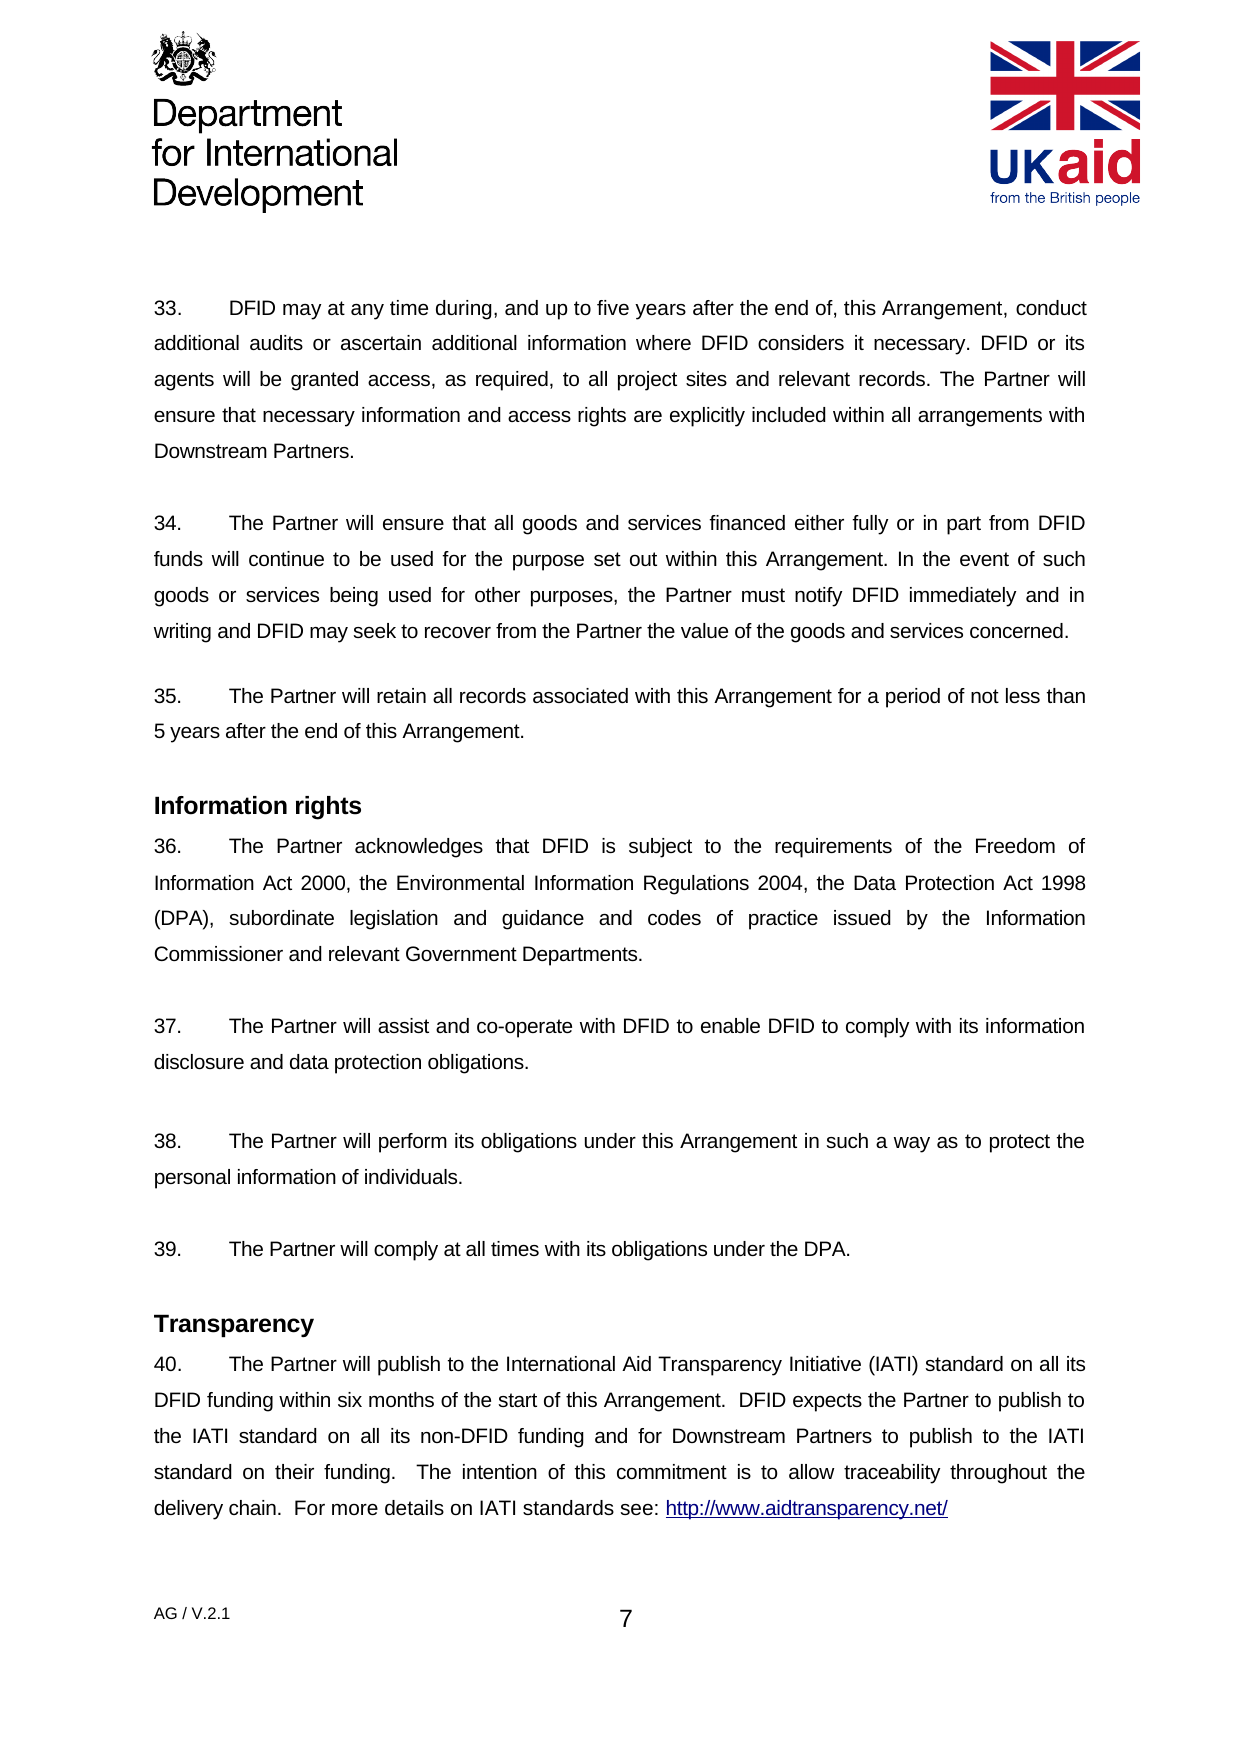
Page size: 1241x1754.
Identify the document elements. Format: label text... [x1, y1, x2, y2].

list The Partner will assist and co-operate with DFID to enable DFID to comply with its information disclosure and data protection obligations. [153, 1014, 1087, 1074]
list The Partner will perform its obligations under this Arrangement in such a way as to protect the personal information of individuals. [153, 1129, 1087, 1189]
list The Partner acknowledges that DFID is subject to the requirements of the Freedom of Information Act 2000, the Environmental Information Regulations 2004, the Data Protection Act 1998 (DPA), subordinate legislation and guidance and codes of practice issued by the Information Commissioner and relevant Government Departments. [153, 834, 1087, 966]
text Information rights [153, 791, 1087, 820]
list The Partner will retain all records associated with this Arrangement for a period of not less than 5 years after the end of this Arrangement. [153, 683, 1087, 743]
list The Partner will publish to the International Aid Transparency Initiative (IATI) standard on all its DFID funding within six months of the start of this Arrangement. DFID expects the Partner to publish to the IATI standard on all its non-DFID funding and for Downstream Partners to publish to the IATI standard on their funding. The intention of this commitment is to allow traceability throughout the delivery chain. For more details on IATI standards see: http://www.aidtransparency.net/ [153, 1352, 1087, 1519]
text Transparency [153, 1309, 1087, 1337]
list The Partner will ensure that all goods and services financed either fully or in part from DFID funds will continue to be used for the purpose set out within this Arrangement. In the event of such goods or services being used for other purposes, the Partner must notify DFID immediately and in writing and DFID may seek to recover from the Partner the value of the goods and services concerned. [153, 511, 1087, 643]
list The Partner will comply at all times with its obligations under the DPA. [153, 1237, 1087, 1261]
list DFID may at any time during, and up to five years after the end of, this Arrangement, conduct additional audits or ascertain additional information where DFID considers it necessary. DFID or its agents will be granted access, as required, to all project sites and relevant records. The Partner will ensure that necessary information and access rights are explicitly included within all arrangements with Downstream Partners. [153, 295, 1087, 463]
